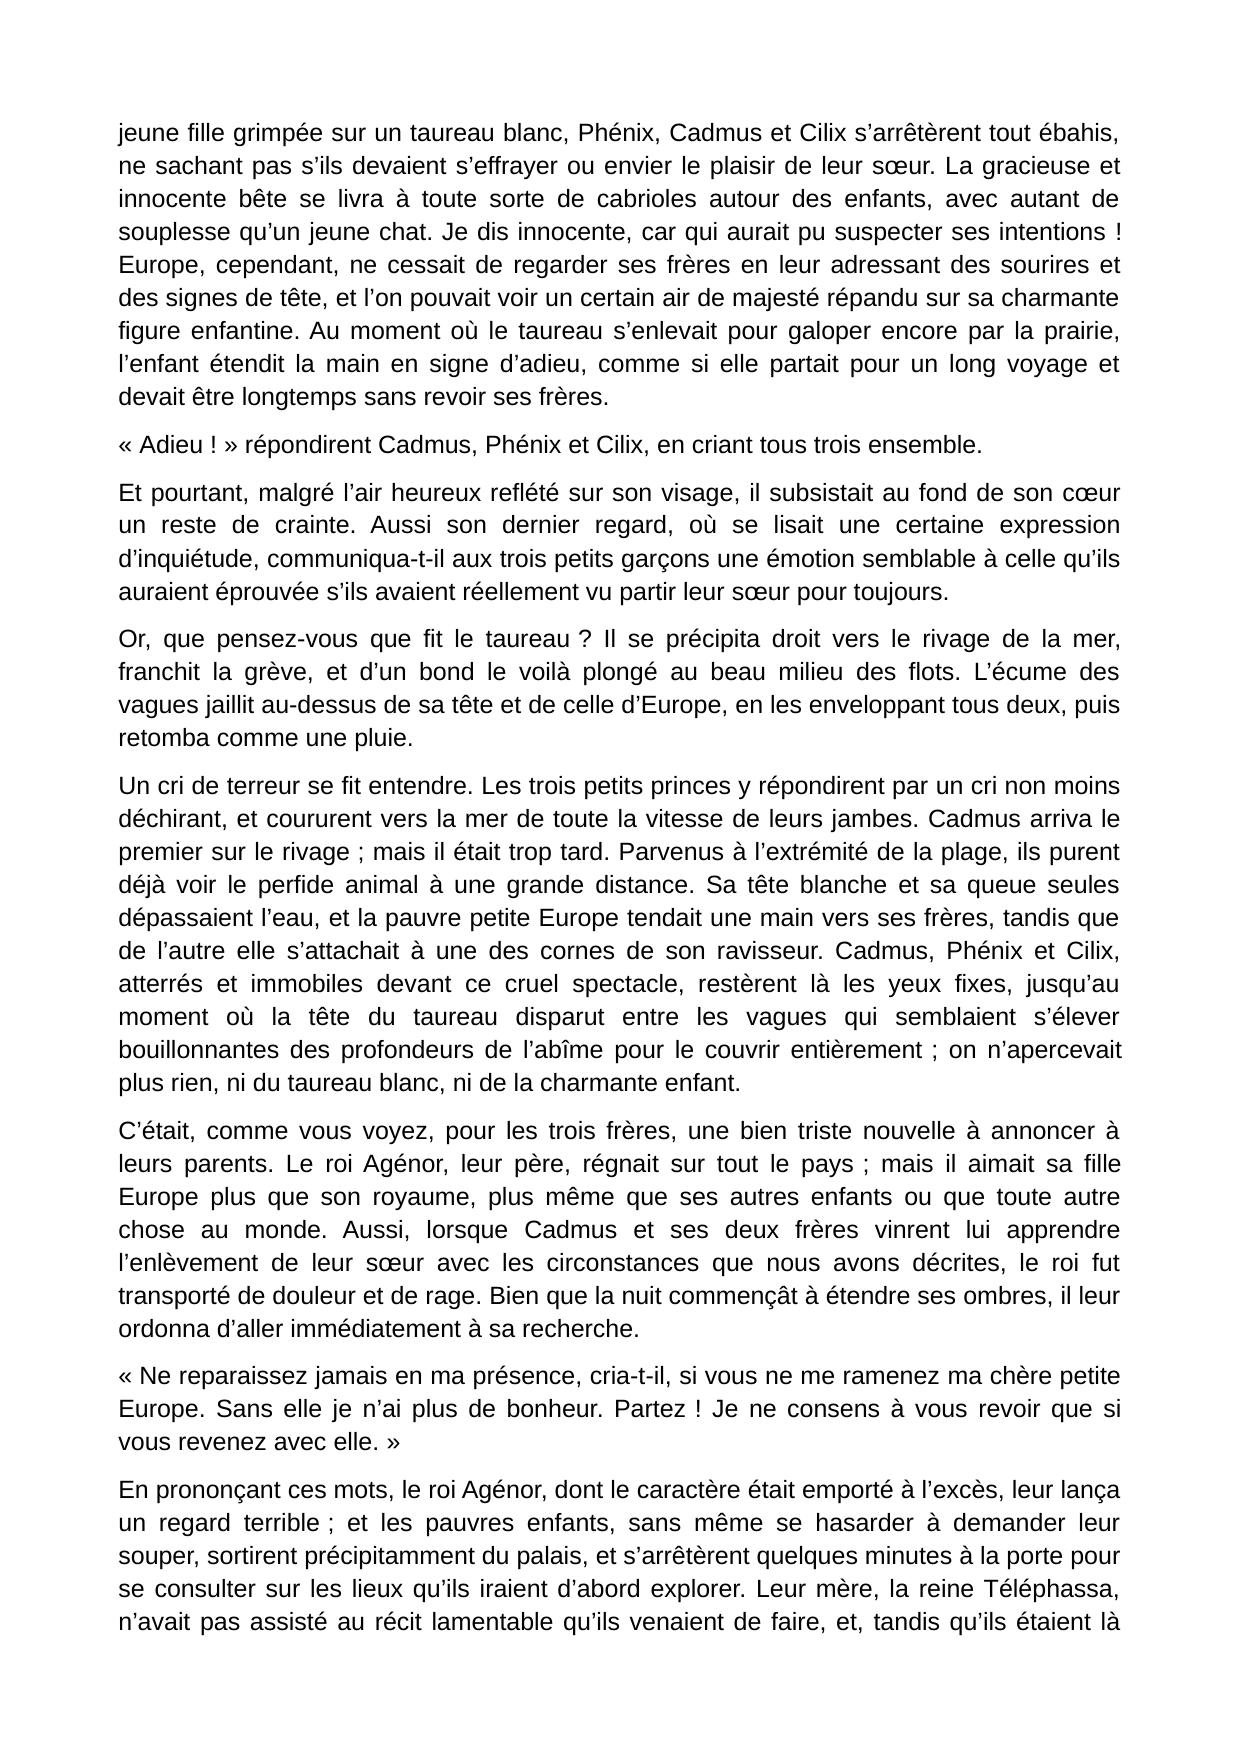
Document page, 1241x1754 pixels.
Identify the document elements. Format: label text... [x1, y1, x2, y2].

text En prononçant ces mots, le roi Agénor, dont le caractère était emporté à l’excès, leur lança un regard terrible ; et les pauvres enfants, sans même se hasarder à demander leur souper, sortirent précipitamment du palais, et s’arrêtèrent quelques minutes à la porte pour se consulter sur les lieux qu’ils iraient d’abord explorer. Leur mère, la reine Téléphassa, n’avait pas assisté au récit lamentable qu’ils venaient de faire, et, tandis qu’ils étaient là [118, 1475, 1122, 1636]
text jeune fille grimpée sur un taureau blanc, Phénix, Cadmus et Cilix s’arrêtèrent tout ébahis, ne sachant pas s’ils devaient s’effrayer ou envier le plaisir de leur sœur. La gracieuse et innocente bête se livra à toute sorte de cabrioles autour des enfants, avec autant de souplesse qu’un jeune chat. Je dis innocente, car qui aurait pu suspecter ses intentions ! Europe, cependant, ne cessait de regarder ses frères en leur adressant des sourires et des signes de tête, et l’on pouvait voir un certain air de majesté répandu sur sa charmante figure enfantine. Au moment où le taureau s’enlevait pour galoper encore par la prairie, l’enfant étendit la main en signe d’adieu, comme si elle partait pour un long voyage et devait être longtemps sans revoir ses frères. [118, 118, 1122, 411]
text « Adieu ! » répondirent Cadmus, Phénix et Cilix, en criant tous trois ensemble. [118, 430, 1122, 459]
text C’était, comme vous voyez, pour les trois frères, une bien triste nouvelle à annoncer à leurs parents. Le roi Agénor, leur père, régnait sur tout le pays ; mais il aimait sa fille Europe plus que son royaume, plus même que ses autres enfants ou que toute autre chose au monde. Aussi, lorsque Cadmus et ses deux frères vinrent lui apprendre l’enlèvement de leur sœur avec les circonstances que nous avons décrites, le roi fut transporté de douleur et de rage. Bien que la nuit commençât à étendre ses ombres, il leur ordonna d’aller immédiatement à sa recherche. [118, 1116, 1122, 1342]
text Et pourtant, malgré l’air heureux reflété sur son visage, il subsistait au fond de son cœur un reste de crainte. Aussi son dernier regard, où se lisait une certaine expression d’inquiétude, communiqua-t-il aux trois petits garçons une émotion semblable à celle qu’ils auraient éprouvée s’ils avaient réellement vu partir leur sœur pour toujours. [118, 477, 1122, 605]
text Or, que pensez-vous que fit le taureau ? Il se précipita droit vers le rivage de la mer, franchit la grève, et d’un bond le voilà plongé au beau milieu des flots. L’écume des vagues jaillit au-dessus de sa tête et de celle d’Europe, en les enveloppant tous deux, puis retomba comme une pluie. [118, 624, 1122, 752]
text « Ne reparaissez jamais en ma présence, cria-t-il, si vous ne me ramenez ma chère petite Europe. Sans elle je n’ai plus de bonheur. Partez ! Je ne consens à vous revoir que si vous revenez avec elle. » [118, 1361, 1122, 1456]
text Un cri de terreur se fit entendre. Les trois petits princes y répondirent par un cri non moins déchirant, et coururent vers la mer de toute la vitesse de leurs jambes. Cadmus arriva le premier sur le rivage ; mais il était trop tard. Parvenus à l’extrémité de la plage, ils purent déjà voir le perfide animal à une grande distance. Sa tête blanche et sa queue seules dépassaient l’eau, et la pauvre petite Europe tendait une main vers ses frères, tandis que de l’autre elle s’attachait à une des cornes de son ravisseur. Cadmus, Phénix et Cilix, atterrés et immobiles devant ce cruel spectacle, restèrent là les yeux fixes, jusqu’au moment où la tête du taureau disparut entre les vagues qui semblaient s’élever bouillonnantes des profondeurs de l’abîme pour le couvrir entièrement ; on n’apercevait plus rien, ni du taureau blanc, ni de la charmante enfant. [118, 771, 1122, 1097]
